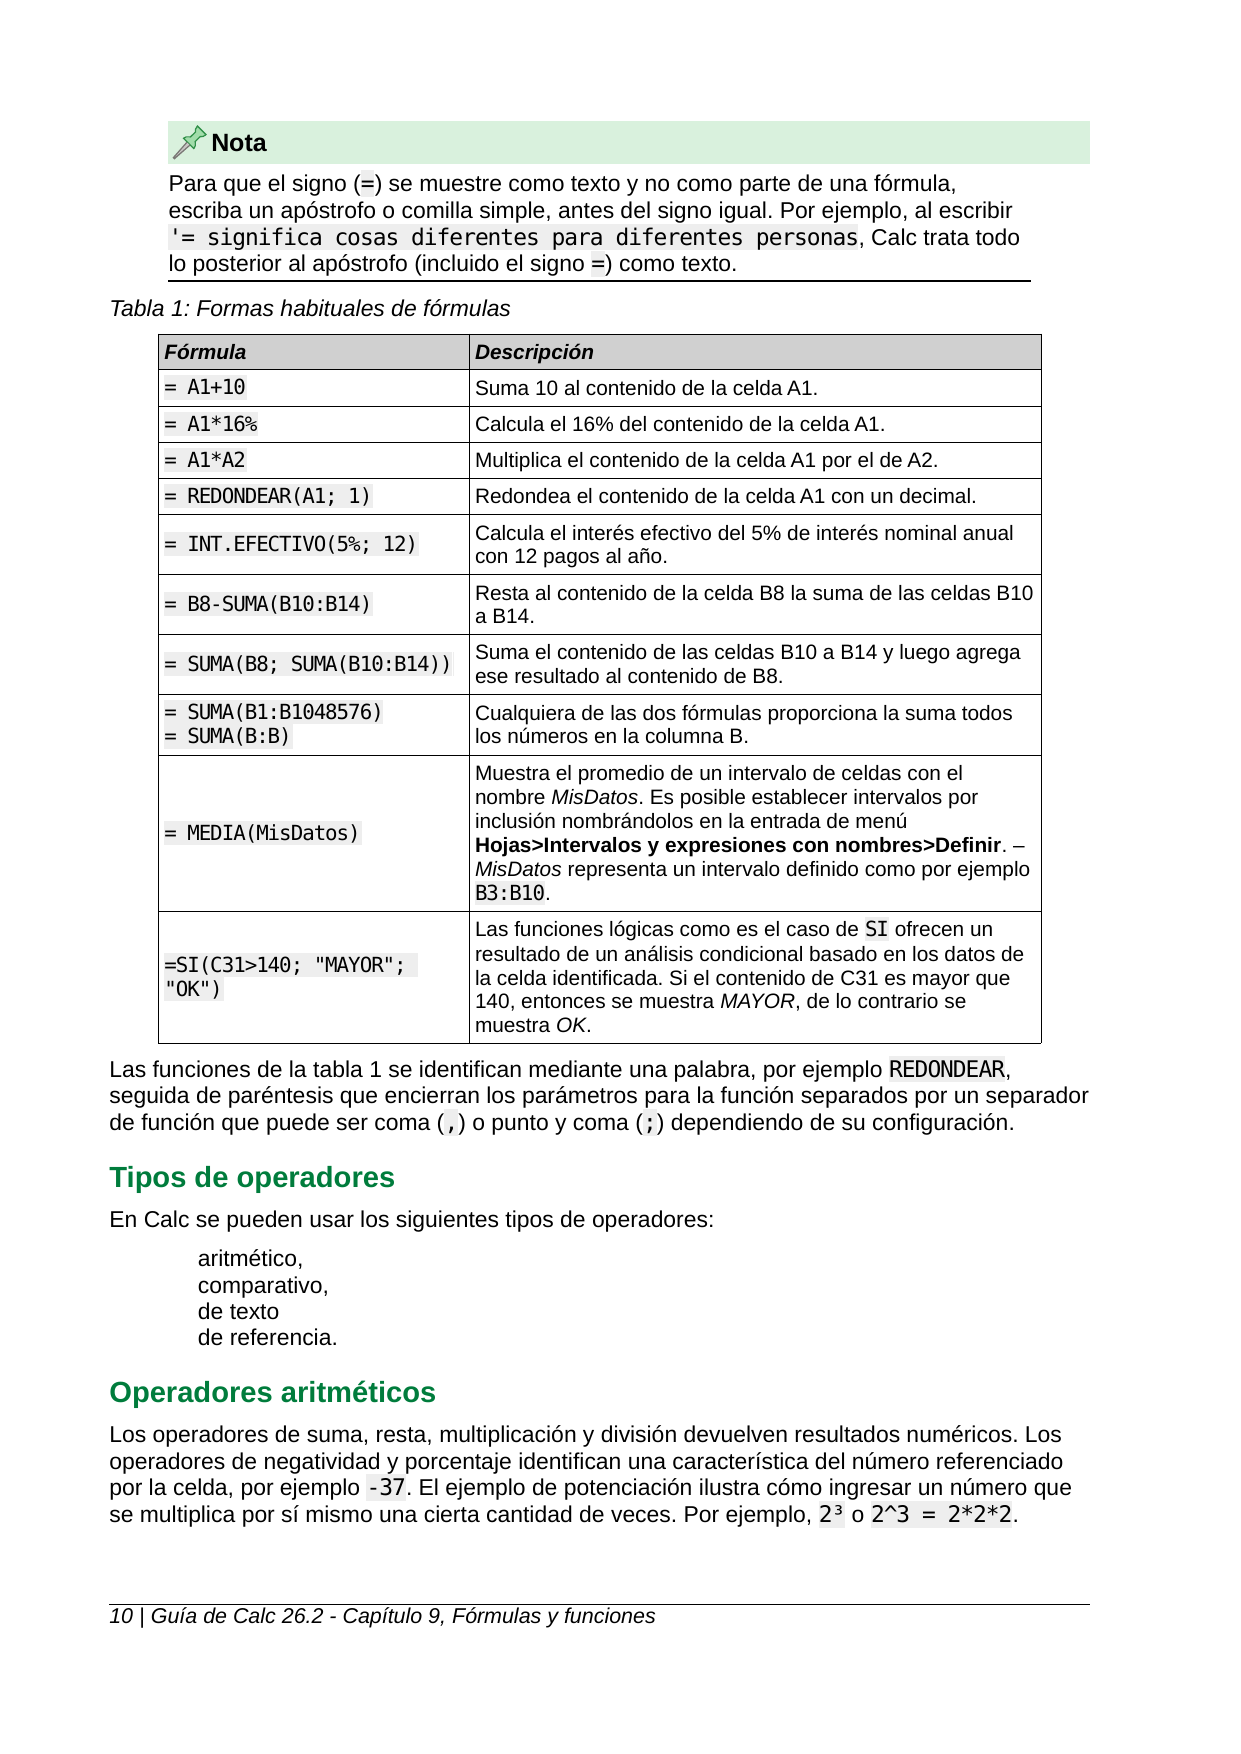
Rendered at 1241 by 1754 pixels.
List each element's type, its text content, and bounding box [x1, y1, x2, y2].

table_cell = A1+10 [159, 370, 469, 406]
text Tabla 1: Formas habituales de fórmulas [109, 295, 1090, 321]
list aritmético, [198, 1245, 1090, 1272]
table_cell = REDONDEAR(A1; 1) [159, 479, 469, 514]
table_cell = SUMA(B8; SUMA(B10:B14)) [159, 635, 469, 694]
table_cell Las funciones lógicas como es el caso de SI ofrecen un resultado de un análisis condicional basado en los datos de la celda identificada. Si el contenido de C31 es mayor que 140, entonces se muestra MAYOR, de lo contrario se muestra OK. [470, 912, 1041, 1043]
text Para que el signo (=) se muestre como texto y no como parte de una fórmula, escriba un apóstrofo o comilla simple, antes del signo igual. Por ejemplo, al escribir '= significa cosas diferentes para diferentes personas, Calc trata todo lo posterior al apóstrofo (incluido el signo =) como texto. [168, 170, 1031, 280]
table_header Descripción [470, 335, 1041, 369]
table_cell = SUMA(B1:B1048576) = SUMA(B:B) [159, 695, 469, 754]
table_cell = A1*A2 [159, 443, 469, 478]
table_cell Suma el contenido de las celdas B10 a B14 y luego agrega ese resultado al contenido de B8. [470, 635, 1041, 694]
table_cell Multiplica el contenido de la celda A1 por el de A2. [470, 443, 1041, 478]
table_cell Redondea el contenido de la celda A1 con un decimal. [470, 479, 1041, 514]
subtitle Tipos de operadores [109, 1161, 1090, 1194]
table_cell Calcula el interés efectivo del 5% de interés nominal anual con 12 pagos al año. [470, 515, 1041, 574]
text Las funciones de la tabla 1 se identifican mediante una palabra, por ejemplo REDONDEAR, seguida de paréntesis que encierran los parámetros para la función separados por un separador de función que puede ser coma (,) o punto y coma (;) dependiendo de su configuración. [109, 1056, 1090, 1136]
table_cell Resta al contenido de la celda B8 la suma de las celdas B10 a B14. [470, 575, 1041, 634]
table_cell = B8-SUMA(B10:B14) [159, 575, 469, 634]
table_cell Calcula el 16% del contenido de la celda A1. [470, 407, 1041, 442]
table_cell Muestra el promedio de un intervalo de celdas con el nombre MisDatos. Es posible establecer intervalos por inclusión nombrándolos en la entrada de menú Hojas>Intervalos y expresiones con nombres>Definir. – MisDatos representa un intervalo definido como por ejemplo B3:B10. [470, 756, 1041, 911]
table_cell Suma 10 al contenido de la celda A1. [470, 370, 1041, 406]
subtitle Operadores aritméticos [109, 1376, 1090, 1409]
subtitle Nota [168, 121, 1090, 164]
list comparativo, [198, 1272, 1090, 1298]
text En Calc se pueden usar los siguientes tipos de operadores: [109, 1206, 1090, 1233]
table_cell = MEDIA(MisDatos) [159, 756, 469, 911]
table_header Fórmula [159, 335, 469, 369]
table_cell =SI(C31>140; "MAYOR"; "OK") [159, 912, 469, 1043]
list de texto [198, 1298, 1090, 1324]
table_cell = INT.EFECTIVO(5%; 12) [159, 515, 469, 574]
table_cell Cualquiera de las dos fórmulas proporciona la suma todos los números en la columna B. [470, 695, 1041, 754]
text Los operadores de suma, resta, multiplicación y división devuelven resultados numéricos. Los operadores de negatividad y porcentaje identifican una característica del número referenciado por la celda, por ejemplo -37. El ejemplo de potenciación ilustra cómo ingresar un número que se multiplica por sí mismo una cierta cantidad de veces. Por ejemplo, 2³ o 2^3 = 2*2*2. [109, 1421, 1090, 1528]
table_cell = A1*16% [159, 407, 469, 442]
list de referencia. [198, 1324, 1090, 1351]
